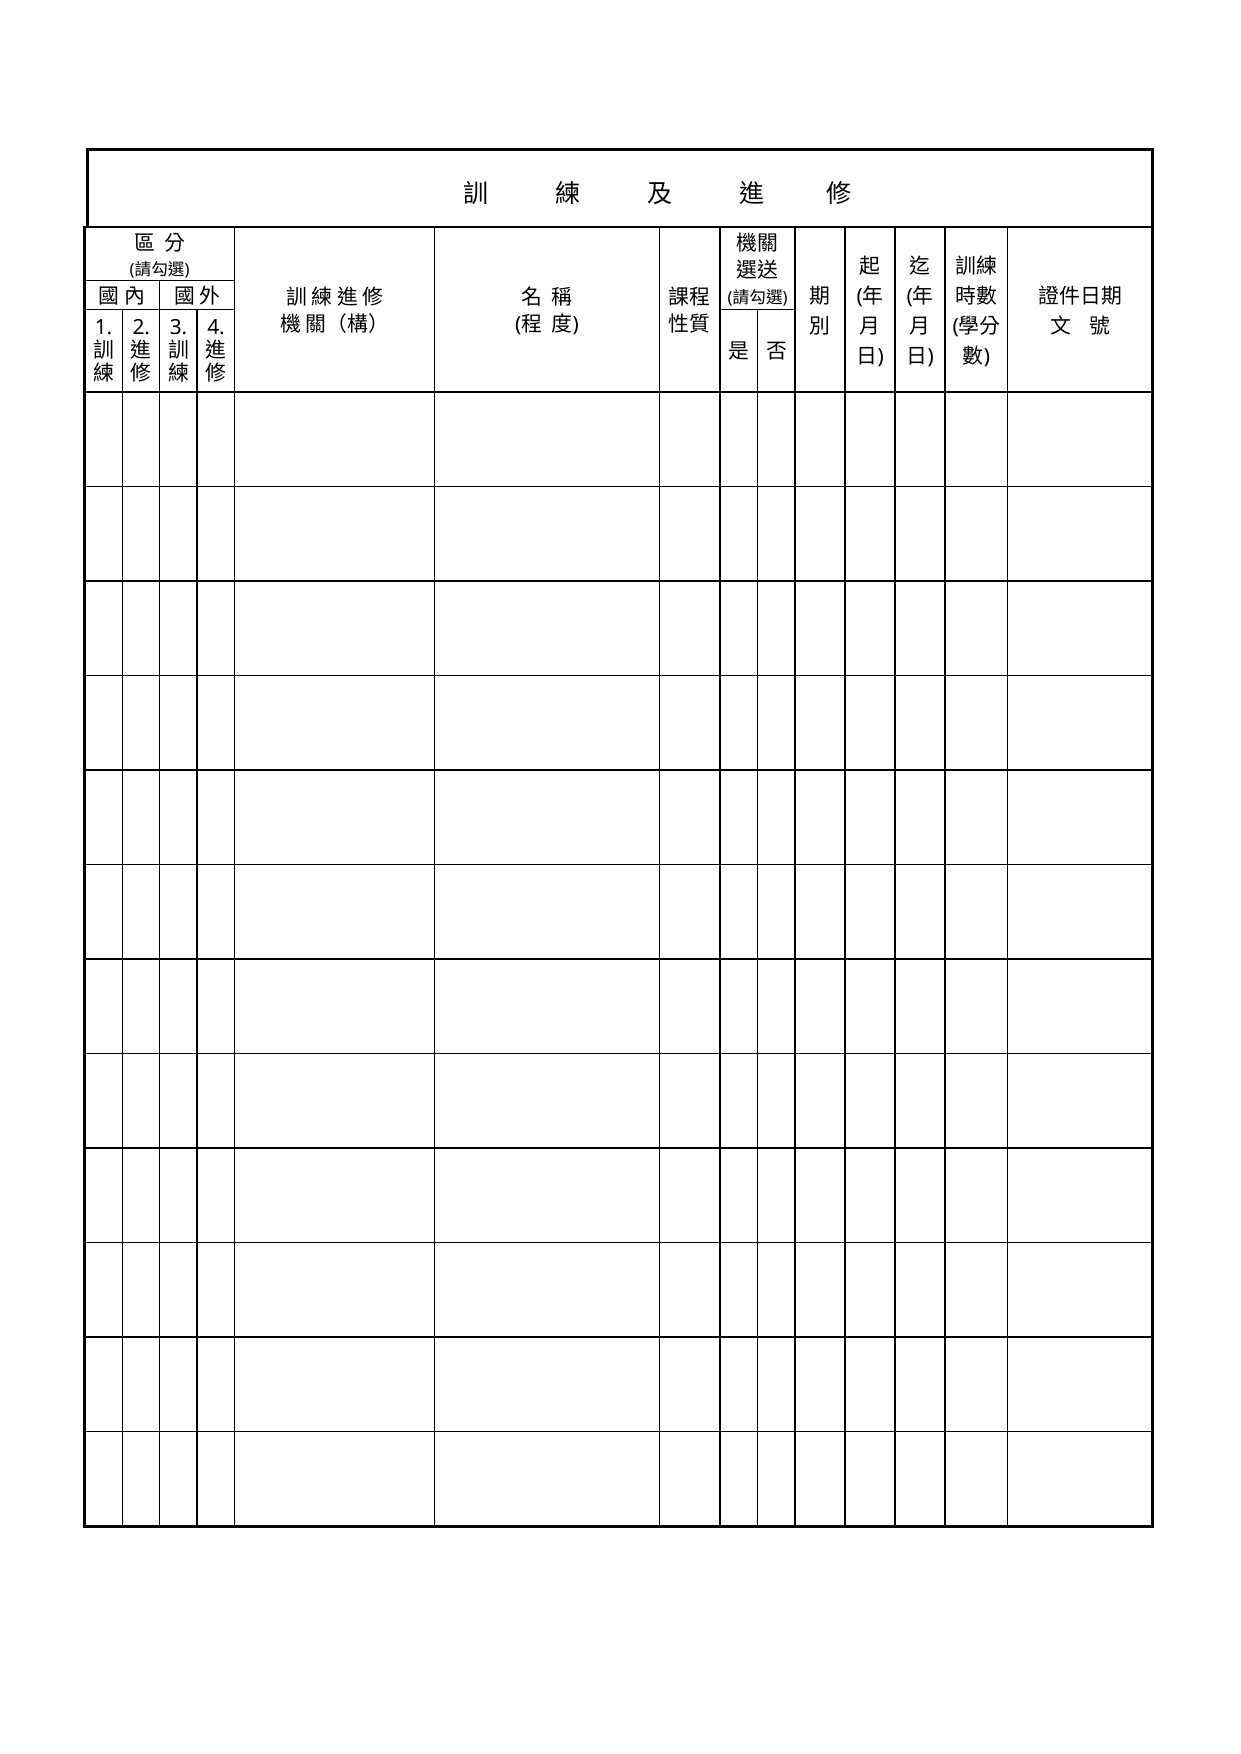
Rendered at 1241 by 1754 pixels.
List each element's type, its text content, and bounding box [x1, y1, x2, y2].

table_cell [235, 582, 434, 675]
table_cell [198, 487, 234, 580]
table_cell [435, 771, 659, 864]
table_cell [1008, 1338, 1151, 1431]
table_cell [160, 487, 196, 580]
table_cell [235, 676, 434, 769]
table_cell [721, 582, 757, 675]
table_cell [946, 1149, 1007, 1242]
table_cell [123, 865, 159, 958]
table_cell [758, 1149, 794, 1242]
table_cell [1008, 960, 1151, 1053]
table_cell [235, 771, 434, 864]
table_cell [846, 960, 894, 1053]
table_cell [758, 487, 794, 580]
table_cell [758, 771, 794, 864]
table_cell [946, 1432, 1007, 1525]
table_cell 機關 選送 (請勾選) [721, 228, 794, 308]
table_cell [846, 1054, 894, 1147]
table_cell [86, 771, 122, 864]
table_cell 否 [758, 310, 794, 391]
table_cell [796, 393, 844, 486]
table_cell [235, 865, 434, 958]
table_cell [198, 960, 234, 1053]
table_cell [896, 393, 944, 486]
table_cell [721, 1338, 757, 1431]
table_cell [796, 865, 844, 958]
table_cell [846, 865, 894, 958]
table_cell 4.進修 [198, 310, 234, 391]
table_cell 期 別 [796, 228, 844, 391]
table_cell [896, 676, 944, 769]
table_cell [721, 1243, 757, 1336]
table_cell [896, 487, 944, 580]
table_cell 區 分 (請勾選) [86, 228, 234, 280]
table_cell [235, 1149, 434, 1242]
table_cell [896, 960, 944, 1053]
table_cell [660, 1243, 719, 1336]
table_cell [435, 487, 659, 580]
table_cell [758, 676, 794, 769]
table_cell 訓練 時數(學分數) [946, 228, 1007, 391]
table_cell [946, 960, 1007, 1053]
table_cell [796, 1243, 844, 1336]
table_cell [1008, 1149, 1151, 1242]
table_cell [796, 960, 844, 1053]
table_cell [758, 1243, 794, 1336]
table_cell [660, 771, 719, 864]
table_cell [198, 1432, 234, 1525]
table_cell [235, 393, 434, 486]
table_cell [435, 582, 659, 675]
table_cell [86, 393, 122, 486]
table_cell [946, 865, 1007, 958]
table_cell [660, 865, 719, 958]
table_cell [846, 1149, 894, 1242]
table_cell [123, 1338, 159, 1431]
table_cell [660, 582, 719, 675]
table_cell [86, 1243, 122, 1336]
table_cell [758, 1432, 794, 1525]
table_cell [946, 393, 1007, 486]
table_cell [86, 960, 122, 1053]
table_cell [235, 960, 434, 1053]
table_cell [946, 1338, 1007, 1431]
table_cell [796, 1338, 844, 1431]
table_cell [435, 960, 659, 1053]
table_cell [896, 1432, 944, 1525]
table_cell [1008, 865, 1151, 958]
table_cell [896, 1054, 944, 1147]
table_cell [123, 1149, 159, 1242]
table_cell [946, 771, 1007, 864]
table_cell [660, 1338, 719, 1431]
table_header 訓 練 及 進 修 [89, 151, 1151, 226]
table_cell [86, 487, 122, 580]
table_cell [721, 676, 757, 769]
table_cell [796, 582, 844, 675]
table_cell [1008, 676, 1151, 769]
table_cell [896, 582, 944, 675]
table_cell 國 外 [160, 281, 234, 308]
table_cell [160, 582, 196, 675]
table_cell [846, 676, 894, 769]
table_cell [846, 771, 894, 864]
table_cell 證件日期 文 號 [1008, 228, 1151, 391]
table_cell [86, 1338, 122, 1431]
table_cell [123, 393, 159, 486]
table_cell [896, 771, 944, 864]
table_cell [86, 582, 122, 675]
table_cell [123, 960, 159, 1053]
table_cell [1008, 487, 1151, 580]
table_cell [721, 487, 757, 580]
table_cell [721, 1432, 757, 1525]
table_cell 訓 練 進 修 機 關（構） [235, 228, 434, 391]
table_cell [198, 771, 234, 864]
table_cell 1.訓練 [86, 310, 122, 391]
table_cell [1008, 1432, 1151, 1525]
table_cell [123, 771, 159, 864]
table_cell [198, 1243, 234, 1336]
table_cell 2.進修 [123, 310, 159, 391]
table_cell [846, 1243, 894, 1336]
table_cell [946, 676, 1007, 769]
table_cell [896, 865, 944, 958]
table_cell 是 [721, 310, 757, 391]
table_cell [721, 771, 757, 864]
table_cell [1008, 393, 1151, 486]
table_cell [946, 487, 1007, 580]
table_cell [758, 393, 794, 486]
table_cell [796, 1432, 844, 1525]
table_cell [796, 676, 844, 769]
table_cell [198, 676, 234, 769]
table_cell [235, 1243, 434, 1336]
table_cell [796, 1149, 844, 1242]
table_cell [846, 1338, 894, 1431]
table_cell [86, 865, 122, 958]
table_cell [721, 1054, 757, 1147]
table_cell [660, 1432, 719, 1525]
table_cell [796, 487, 844, 580]
table_cell [1008, 771, 1151, 864]
table_cell [160, 393, 196, 486]
table_cell [198, 865, 234, 958]
table_cell [86, 1432, 122, 1525]
table_cell 名 稱 (程 度) [435, 228, 659, 391]
table_cell [160, 676, 196, 769]
table_cell [235, 487, 434, 580]
table_cell 國 內 [86, 281, 159, 308]
table_cell [758, 1054, 794, 1147]
table_cell [946, 582, 1007, 675]
table_cell 起 (年 月 日) [846, 228, 894, 391]
table_cell [660, 393, 719, 486]
table_cell [846, 582, 894, 675]
table_cell [123, 582, 159, 675]
table_cell [123, 1243, 159, 1336]
table_cell [896, 1149, 944, 1242]
table_cell [435, 865, 659, 958]
table_cell [160, 1338, 196, 1431]
table_cell [160, 865, 196, 958]
table_cell [435, 1054, 659, 1147]
table_cell [1008, 1243, 1151, 1336]
table_cell [758, 960, 794, 1053]
table_cell [160, 1149, 196, 1242]
table_cell [123, 487, 159, 580]
table_cell [660, 1149, 719, 1242]
table_cell [846, 393, 894, 486]
table_cell [660, 960, 719, 1053]
table_cell [846, 487, 894, 580]
table_cell [946, 1243, 1007, 1336]
table_cell [1008, 1054, 1151, 1147]
table_cell [896, 1243, 944, 1336]
table_cell [660, 487, 719, 580]
table_cell [198, 1338, 234, 1431]
table_cell [946, 1054, 1007, 1147]
table_cell [1008, 582, 1151, 675]
table_cell [198, 393, 234, 486]
table_cell [86, 1149, 122, 1242]
table_cell [435, 1432, 659, 1525]
table_cell [235, 1054, 434, 1147]
table_cell [721, 393, 757, 486]
table_cell [435, 393, 659, 486]
table_cell [198, 1149, 234, 1242]
table_cell [660, 676, 719, 769]
table_cell [160, 1432, 196, 1525]
table_cell [660, 1054, 719, 1147]
table_cell [758, 865, 794, 958]
table_cell [796, 1054, 844, 1147]
table_cell [160, 1054, 196, 1147]
table_cell [435, 676, 659, 769]
table_cell [86, 1054, 122, 1147]
table_cell [796, 771, 844, 864]
table_cell [435, 1149, 659, 1242]
table_cell [896, 1338, 944, 1431]
table_cell [235, 1432, 434, 1525]
table_cell [846, 1432, 894, 1525]
table_cell [123, 1054, 159, 1147]
table_cell [721, 960, 757, 1053]
table_cell 迄 (年 月 日) [896, 228, 944, 391]
table_cell [721, 1149, 757, 1242]
table_cell [160, 960, 196, 1053]
table_cell [721, 865, 757, 958]
table_cell [160, 1243, 196, 1336]
table_cell [235, 1338, 434, 1431]
table_cell [758, 1338, 794, 1431]
table_cell [435, 1338, 659, 1431]
table_cell [123, 676, 159, 769]
table_cell [758, 582, 794, 675]
table_cell [198, 1054, 234, 1147]
table_cell [86, 676, 122, 769]
table_cell [435, 1243, 659, 1336]
table_cell 課程 性質 [660, 228, 719, 391]
table_cell 3.訓練 [160, 310, 196, 391]
table_cell [123, 1432, 159, 1525]
table_cell [198, 582, 234, 675]
table_cell [160, 771, 196, 864]
